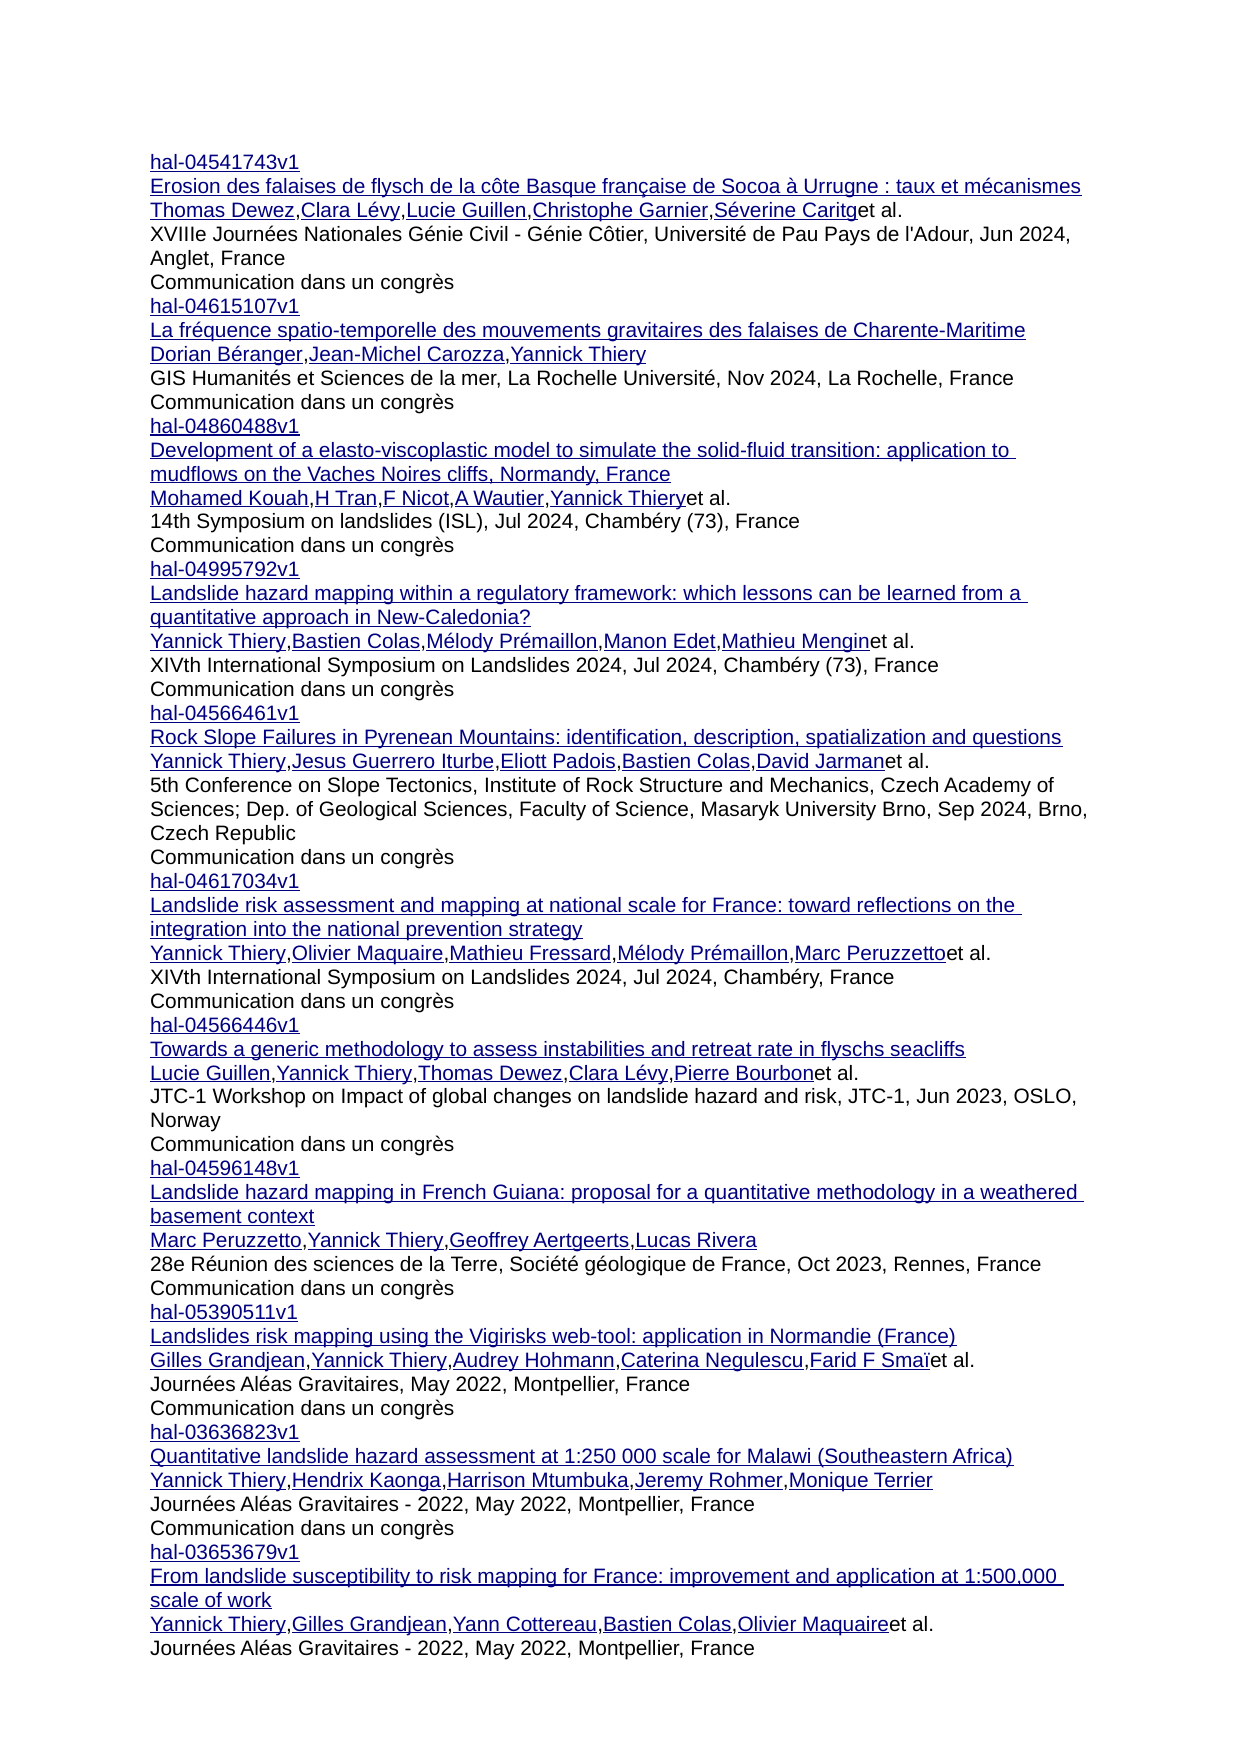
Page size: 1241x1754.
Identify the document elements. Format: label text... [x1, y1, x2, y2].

table_cell Quantitative landslide hazard assessment at 1:250 000 scale for Malawi (Southeastern Africa) Yannick Thiery,Hendrix Kaonga,Harrison Mtumbuka,Jeremy Rohmer,Monique Terrier Journées Aléas Gravitaires - 2022, May 2022, Montpellier, France Communication dans un congrès hal-03653679v1 [150, 1444, 1090, 1563]
table_cell hal-04541743v1 [150, 150, 1090, 174]
table_cell Landslide hazard mapping in French Guiana: proposal for a quantitative methodology in a weathered basement context Marc Peruzzetto,Yannick Thiery,Geoffrey Aertgeerts,Lucas Rivera 28e Réunion des sciences de la Terre, Société géologique de France, Oct 2023, Rennes, France Communication dans un congrès hal-05390511v1 [150, 1180, 1090, 1324]
table_cell Towards a generic methodology to assess instabilities and retreat rate in flyschs seacliffs Lucie Guillen,Yannick Thiery,Thomas Dewez,Clara Lévy,Pierre Bourbonet al. JTC-1 Workshop on Impact of global changes on landslide hazard and risk, JTC-1, Jun 2023, OSLO, Norway Communication dans un congrès hal-04596148v1 [150, 1036, 1090, 1180]
table_cell La fréquence spatio-temporelle des mouvements gravitaires des falaises de Charente-Maritime Dorian Béranger,Jean-Michel Carozza,Yannick Thiery GIS Humanités et Sciences de la mer, La Rochelle Université, Nov 2024, La Rochelle, France Communication dans un congrès hal-04860488v1 [150, 318, 1090, 437]
table_cell Landslides risk mapping using the Vigirisks web-tool: application in Normandie (France) Gilles Grandjean,Yannick Thiery,Audrey Hohmann,Caterina Negulescu,Farid F Smaïet al. Journées Aléas Gravitaires, May 2022, Montpellier, France Communication dans un congrès hal-03636823v1 [150, 1324, 1090, 1444]
table_cell Landslide risk assessment and mapping at national scale for France: toward reflections on the integration into the national prevention strategy Yannick Thiery,Olivier Maquaire,Mathieu Fressard,Mélody Prémaillon,Marc Peruzzettoet al. XIVth International Symposium on Landslides 2024, Jul 2024, Chambéry, France Communication dans un congrès hal-04566446v1 [150, 893, 1090, 1036]
table_cell Rock Slope Failures in Pyrenean Mountains: identification, description, spatialization and questions Yannick Thiery,Jesus Guerrero Iturbe,Eliott Padois,Bastien Colas,David Jarmanet al. 5th Conference on Slope Tectonics, Institute of Rock Structure and Mechanics, Czech Academy of Sciences; Dep. of Geological Sciences, Faculty of Science, Masaryk University Brno, Sep 2024, Brno, Czech Republic Communication dans un congrès hal-04617034v1 [150, 725, 1090, 893]
table_cell Landslide hazard mapping within a regulatory framework: which lessons can be learned from a quantitative approach in New-Caledonia? Yannick Thiery,Bastien Colas,Mélody Prémaillon,Manon Edet,Mathieu Menginet al. XIVth International Symposium on Landslides 2024, Jul 2024, Chambéry (73), France Communication dans un congrès hal-04566461v1 [150, 581, 1090, 725]
table_cell Erosion des falaises de flysch de la côte Basque française de Socoa à Urrugne : taux et mécanismes Thomas Dewez,Clara Lévy,Lucie Guillen,Christophe Garnier,Séverine Caritget al. XVIIIe Journées Nationales Génie Civil - Génie Côtier, Université de Pau Pays de l'Adour, Jun 2024, Anglet, France Communication dans un congrès hal-04615107v1 [150, 174, 1090, 318]
table_cell From landslide susceptibility to risk mapping for France: improvement and application at 1:500,000 scale of work Yannick Thiery,Gilles Grandjean,Yann Cottereau,Bastien Colas,Olivier Maquaireet al. Journées Aléas Gravitaires - 2022, May 2022, Montpellier, France [150, 1564, 1090, 1659]
table_cell Development of a elasto-viscoplastic model to simulate the solid-fluid transition: application to mudflows on the Vaches Noires cliffs, Normandy, France Mohamed Kouah,H Tran,F Nicot,A Wautier,Yannick Thieryet al. 14th Symposium on landslides (ISL), Jul 2024, Chambéry (73), France Communication dans un congrès hal-04995792v1 [150, 438, 1090, 581]
